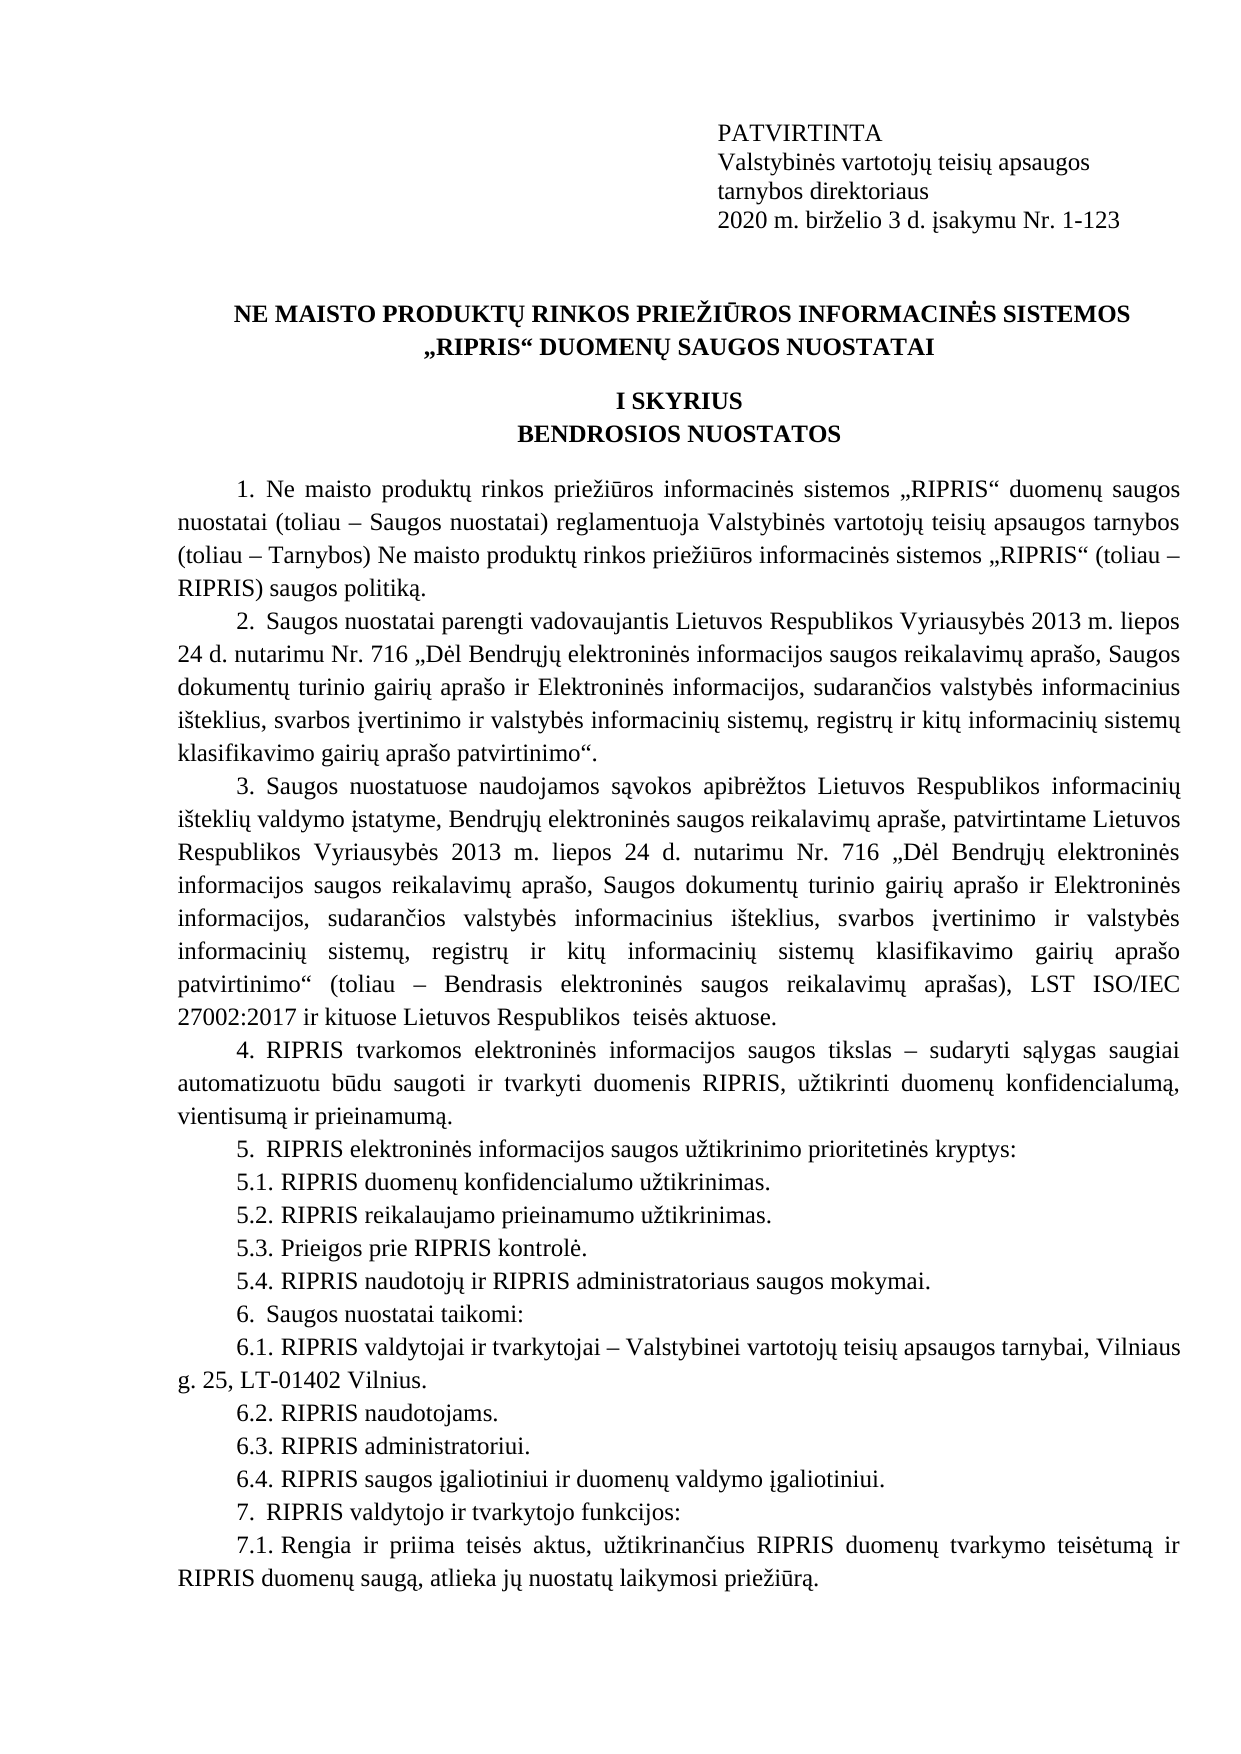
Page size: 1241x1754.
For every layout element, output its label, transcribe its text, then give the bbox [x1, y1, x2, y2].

text 6.2. RIPRIS naudotojams. [177, 1398, 1181, 1427]
text 5.1. RIPRIS duomenų konfidencialumo užtikrinimas. [177, 1167, 1181, 1196]
text 6.4. RIPRIS saugos įgaliotiniui ir duomenų valdymo įgaliotiniui. [177, 1464, 1181, 1493]
text tarnybos direktoriaus [717, 176, 1181, 205]
text I SKYRIUS [177, 386, 1181, 415]
text 3. Saugos nuostatuose naudojamos sąvokos apibrėžtos Lietuvos Respublikos informacinių išteklių valdymo įstatyme, Bendrųjų elektroninės saugos reikalavimų apraše, patvirtintame Lietuvos Respublikos Vyriausybės 2013 m. liepos 24 d. nutarimu Nr. 716 „Dėl Bendrųjų elektroninės informacijos saugos reikalavimų aprašo, Saugos dokumentų turinio gairių aprašo ir Elektroninės informacijos, sudarančios valstybės informacinius išteklius, svarbos įvertinimo ir valstybės informacinių sistemų, registrų ir kitų informacinių sistemų klasifikavimo gairių aprašo patvirtinimo“ (toliau – Bendrasis elektroninės saugos reikalavimų aprašas), LST ISO/IEC 27002:2017 ir kituose Lietuvos Respublikos teisės aktuose. [177, 771, 1181, 1031]
text 5.2. RIPRIS reikalaujamo prieinamumo užtikrinimas. [177, 1200, 1181, 1229]
text 5.4. RIPRIS naudotojų ir RIPRIS administratoriaus saugos mokymai. [177, 1266, 1181, 1295]
text 1. Ne maisto produktų rinkos priežiūros informacinės sistemos „RIPRIS“ duomenų saugos nuostatai (toliau – Saugos nuostatai) reglamentuoja Valstybinės vartotojų teisių apsaugos tarnybos (toliau – Tarnybos) Ne maisto produktų rinkos priežiūros informacinės sistemos „RIPRIS“ (toliau – RIPRIS) saugos politiką. [177, 474, 1181, 602]
text 7.1. Rengia ir priima teisės aktus, užtikrinančius RIPRIS duomenų tvarkymo teisėtumą ir RIPRIS duomenų saugą, atlieka jų nuostatų laikymosi priežiūrą. [177, 1531, 1181, 1592]
text PATVIRTINTA [717, 118, 1181, 147]
text 6. Saugos nuostatai taikomi: [177, 1299, 1181, 1328]
text 7. RIPRIS valdytojo ir tvarkytojo funkcijos: [177, 1497, 1181, 1526]
text 6.1. RIPRIS valdytojai ir tvarkytojai – Valstybinei vartotojų teisių apsaugos tarnybai, Vilniaus g. 25, LT-01402 Vilnius. [177, 1332, 1181, 1394]
text 6.3. RIPRIS administratoriui. [177, 1431, 1181, 1460]
text NE MAISTO PRODUKTŲ RINKOS PRIEŽIŪROS INFORMACINĖS SISTEMOS „RIPRIS“ DUOMENŲ SAUGOS NUOSTATAI [177, 299, 1181, 360]
text BENDROSIOS NUOSTATOS [177, 419, 1181, 448]
text 2020 m. birželio 3 d. įsakymu Nr. 1-123 [717, 205, 1181, 234]
text 5. RIPRIS elektroninės informacijos saugos užtikrinimo prioritetinės kryptys: [177, 1134, 1181, 1163]
text 5.3. Prieigos prie RIPRIS kontrolė. [177, 1233, 1181, 1262]
text 4. RIPRIS tvarkomos elektroninės informacijos saugos tikslas – sudaryti sąlygas saugiai automatizuotu būdu saugoti ir tvarkyti duomenis RIPRIS, užtikrinti duomenų konfidencialumą, vientisumą ir prieinamumą. [177, 1035, 1181, 1130]
text 2. Saugos nuostatai parengti vadovaujantis Lietuvos Respublikos Vyriausybės 2013 m. liepos 24 d. nutarimu Nr. 716 „Dėl Bendrųjų elektroninės informacijos saugos reikalavimų aprašo, Saugos dokumentų turinio gairių aprašo ir Elektroninės informacijos, sudarančios valstybės informacinius išteklius, svarbos įvertinimo ir valstybės informacinių sistemų, registrų ir kitų informacinių sistemų klasifikavimo gairių aprašo patvirtinimo“. [177, 606, 1181, 767]
text Valstybinės vartotojų teisių apsaugos [717, 147, 1181, 176]
